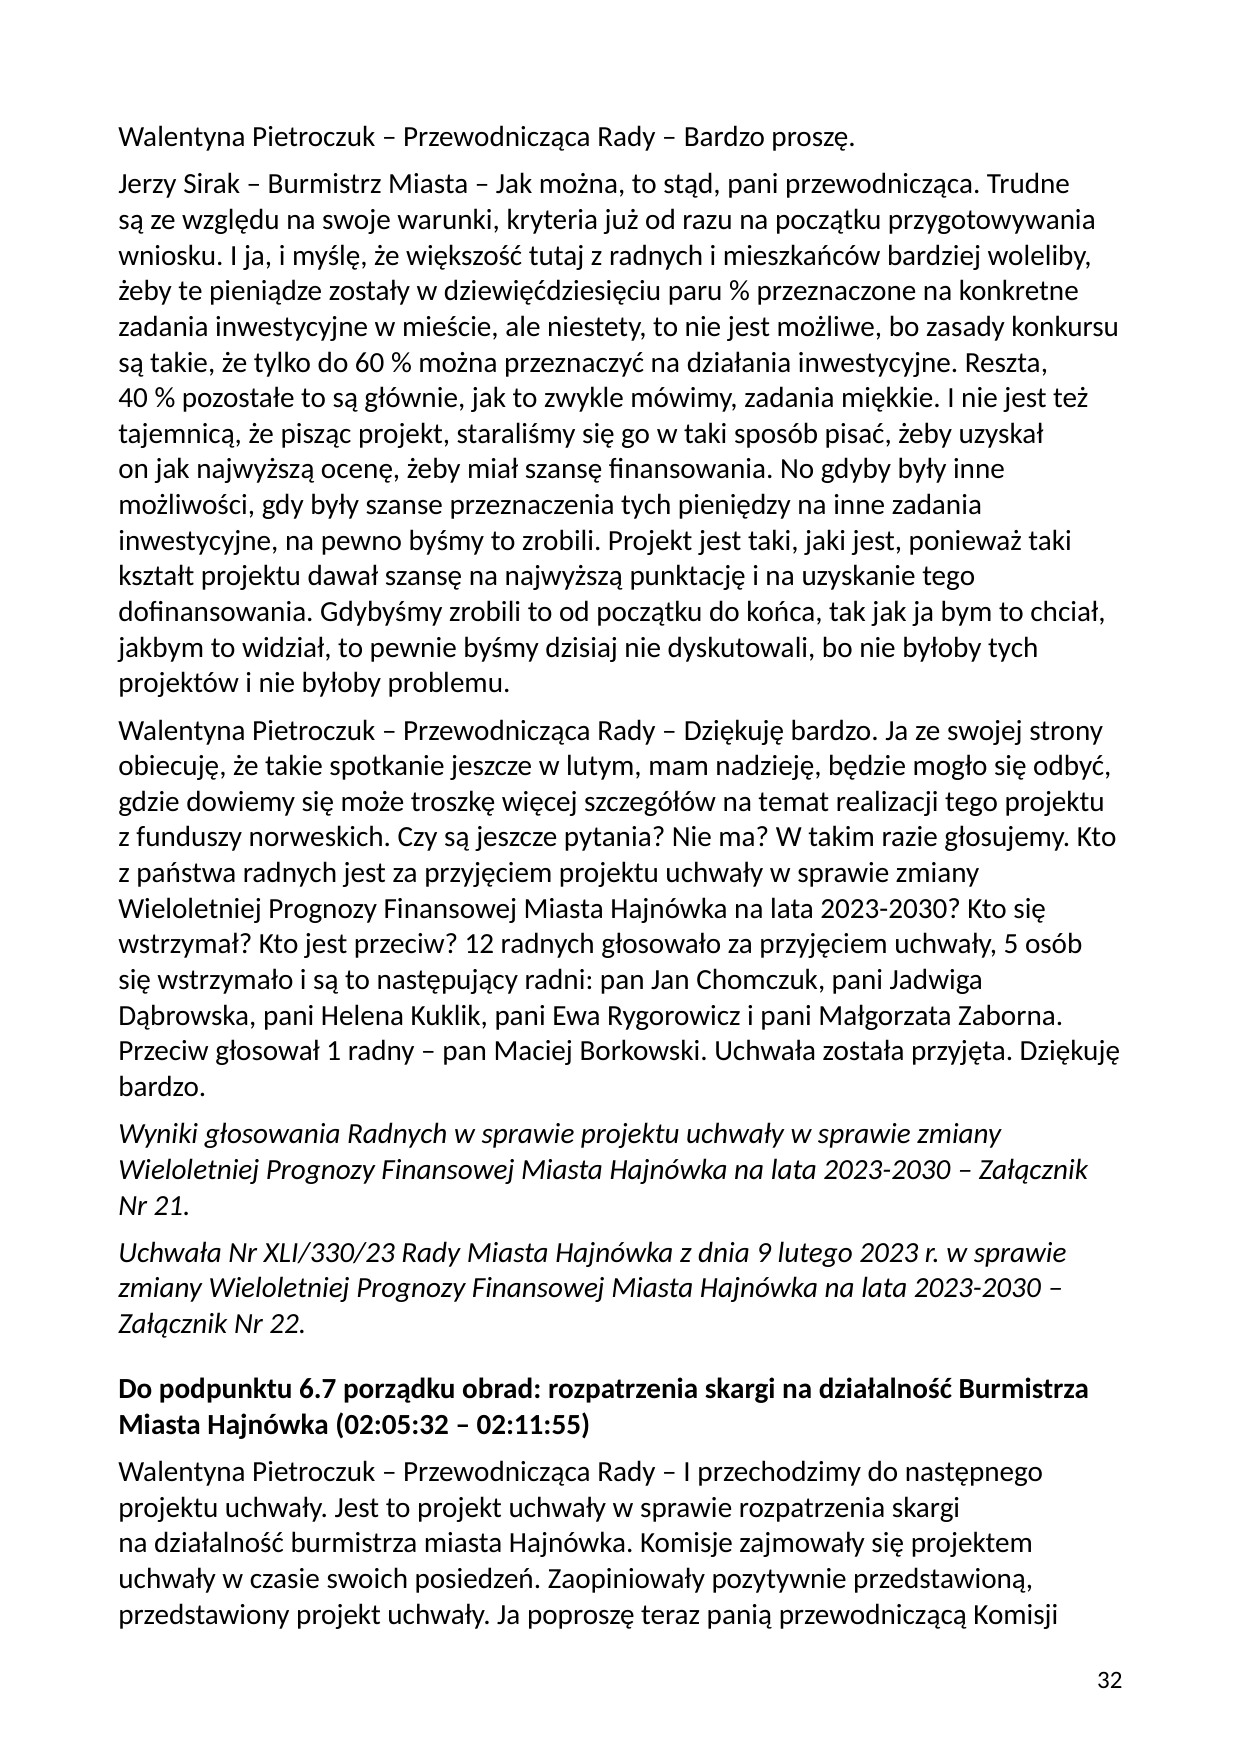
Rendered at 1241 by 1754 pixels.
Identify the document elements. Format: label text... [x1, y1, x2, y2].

text Walentyna Pietroczuk – Przewodnicząca Rady – I przechodzimy do następnego projektu uchwały. Jest to projekt uchwały w sprawie rozpatrzenia skargi na działalność burmistrza miasta Hajnówka. Komisje zajmowały się projektem uchwały w czasie swoich posiedzeń. Zaopiniowały pozytywnie przedstawioną, przedstawiony projekt uchwały. Ja poproszę teraz panią przewodniczącą Komisji [118, 1453, 1122, 1631]
text Walentyna Pietroczuk – Przewodnicząca Rady – Bardzo proszę. [118, 118, 1122, 154]
text Jerzy Sirak – Burmistrz Miasta – Jak można, to stąd, pani przewodnicząca. Trudne są ze względu na swoje warunki, kryteria już od razu na początku przygotowywania wniosku. I ja, i myślę, że większość tutaj z radnych i mieszkańców bardziej woleliby, żeby te pieniądze zostały w dziewięćdziesięciu paru % przeznaczone na konkretne zadania inwestycyjne w mieście, ale niestety, to nie jest możliwe, bo zasady konkursu są takie, że tylko do 60 % można przeznaczyć na działania inwestycyjne. Reszta, 40 % pozostałe to są głównie, jak to zwykle mówimy, zadania miękkie. I nie jest też tajemnicą, że pisząc projekt, staraliśmy się go w taki sposób pisać, żeby uzyskał on jak najwyższą ocenę, żeby miał szansę finansowania. No gdyby były inne możliwości, gdy były szanse przeznaczenia tych pieniędzy na inne zadania inwestycyjne, na pewno byśmy to zrobili. Projekt jest taki, jaki jest, ponieważ taki kształt projektu dawał szansę na najwyższą punktację i na uzyskanie tego dofinansowania. Gdybyśmy zrobili to od początku do końca, tak jak ja bym to chciał, jakbym to widział, to pewnie byśmy dzisiaj nie dyskutowali, bo nie byłoby tych projektów i nie byłoby problemu. [118, 166, 1122, 700]
text Walentyna Pietroczuk – Przewodnicząca Rady – Dziękuję bardzo. Ja ze swojej strony obiecuję, że takie spotkanie jeszcze w lutym, mam nadzieję, będzie mogło się odbyć, gdzie dowiemy się może troszkę więcej szczegółów na temat realizacji tego projektu z funduszy norweskich. Czy są jeszcze pytania? Nie ma? W takim razie głosujemy. Kto z państwa radnych jest za przyjęciem projektu uchwały w sprawie zmiany Wieloletniej Prognozy Finansowej Miasta Hajnówka na lata 2023-2030? Kto się wstrzymał? Kto jest przeciw? 12 radnych głosowało za przyjęciem uchwały, 5 osób się wstrzymało i są to następujący radni: pan Jan Chomczuk, pani Jadwiga Dąbrowska, pani Helena Kuklik, pani Ewa Rygorowicz i pani Małgorzata Zaborna. Przeciw głosował 1 radny – pan Maciej Borkowski. Uchwała została przyjęta. Dziękuję bardzo. [118, 712, 1122, 1103]
text Wyniki głosowania Radnych w sprawie projektu uchwały w sprawie zmiany Wieloletniej Prognozy Finansowej Miasta Hajnówka na lata 2023-2030 – Załącznik Nr 21. [118, 1115, 1122, 1222]
subtitle Do podpunktu 6.7 porządku obrad: rozpatrzenia skargi na działalność Burmistrza Miasta Hajnówka (02:05:32 – 02:11:55) [118, 1370, 1122, 1442]
text Uchwała Nr XLI/330/23 Rady Miasta Hajnówka z dnia 9 lutego 2023 r. w sprawie zmiany Wieloletniej Prognozy Finansowej Miasta Hajnówka na lata 2023-2030 – Załącznik Nr 22. [118, 1234, 1122, 1341]
